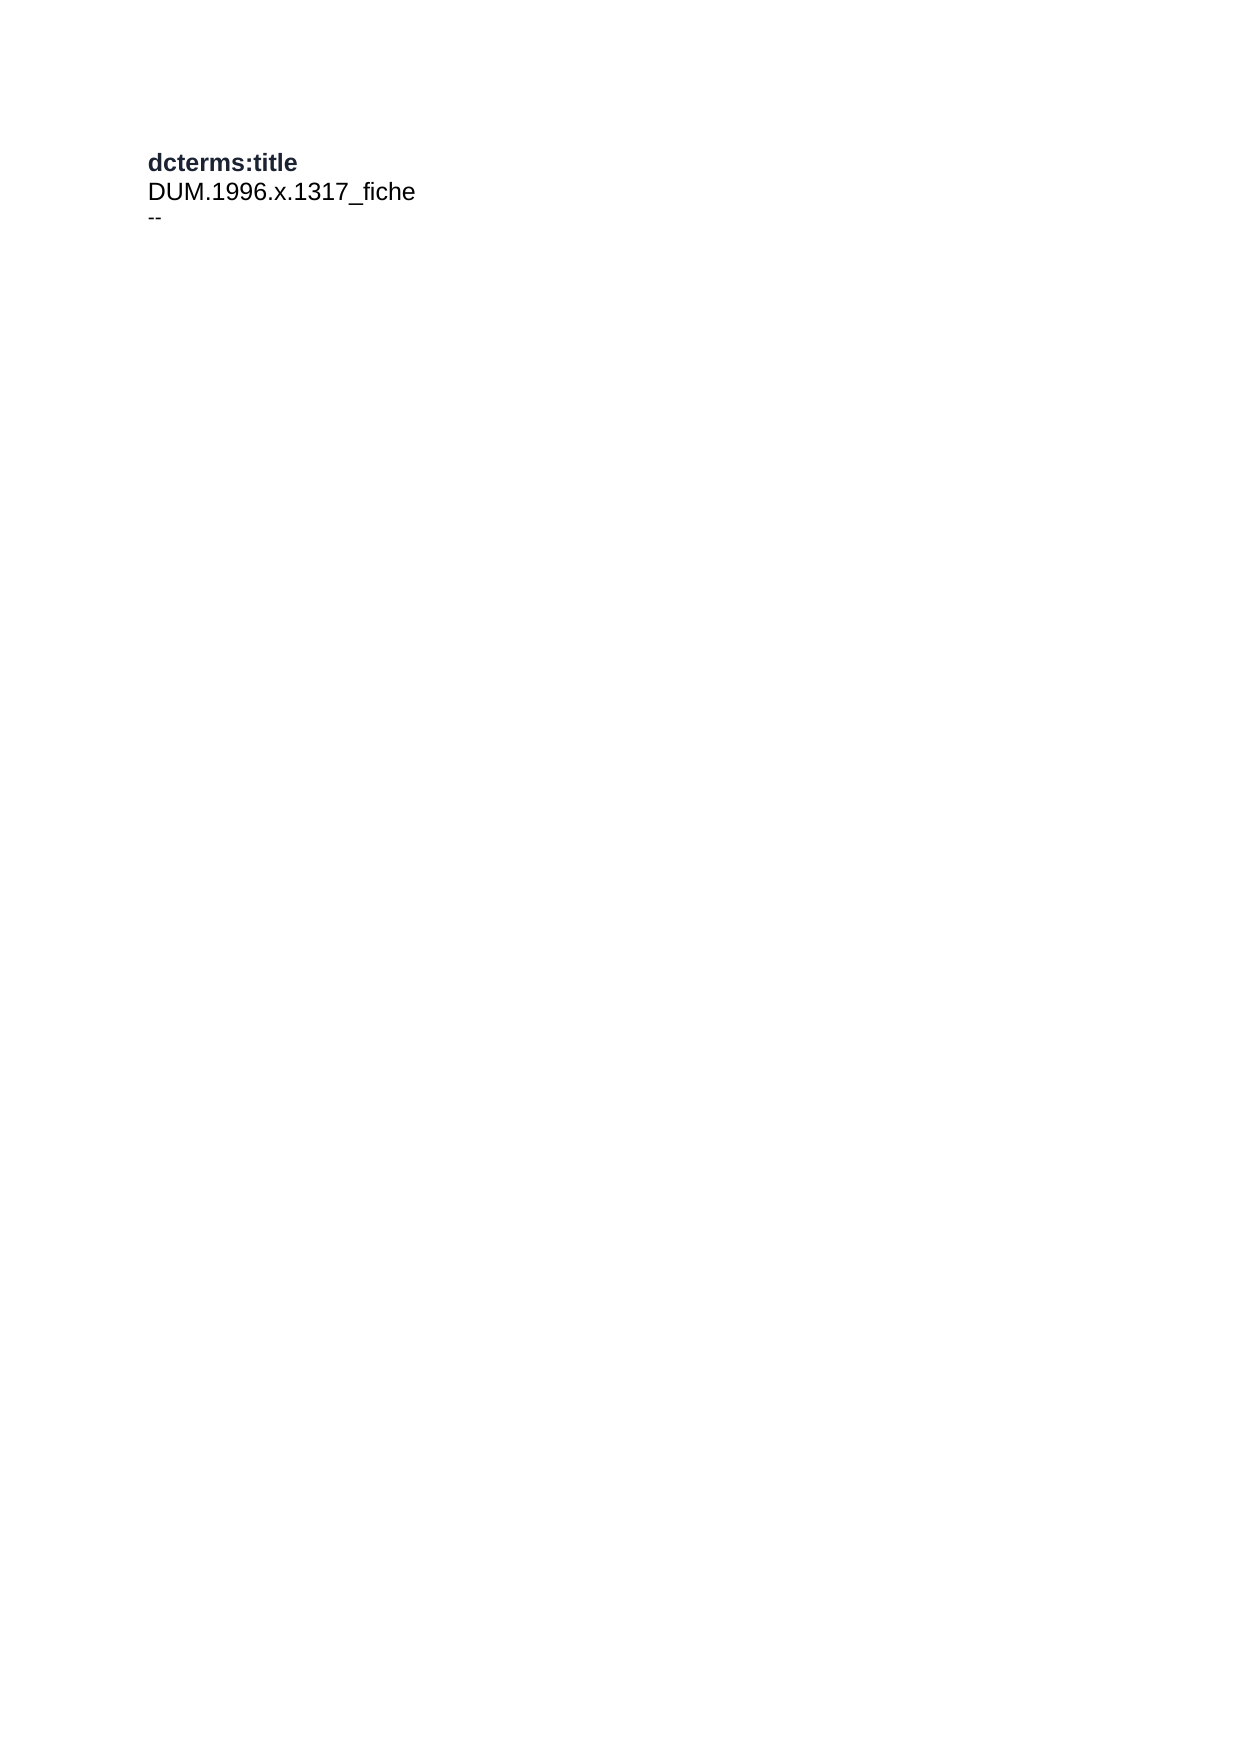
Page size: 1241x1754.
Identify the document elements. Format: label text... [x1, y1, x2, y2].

text DUM.1996.x.1317_fiche [148, 176, 1092, 205]
text -- [148, 205, 1092, 229]
text dcterms:title [148, 148, 1092, 176]
